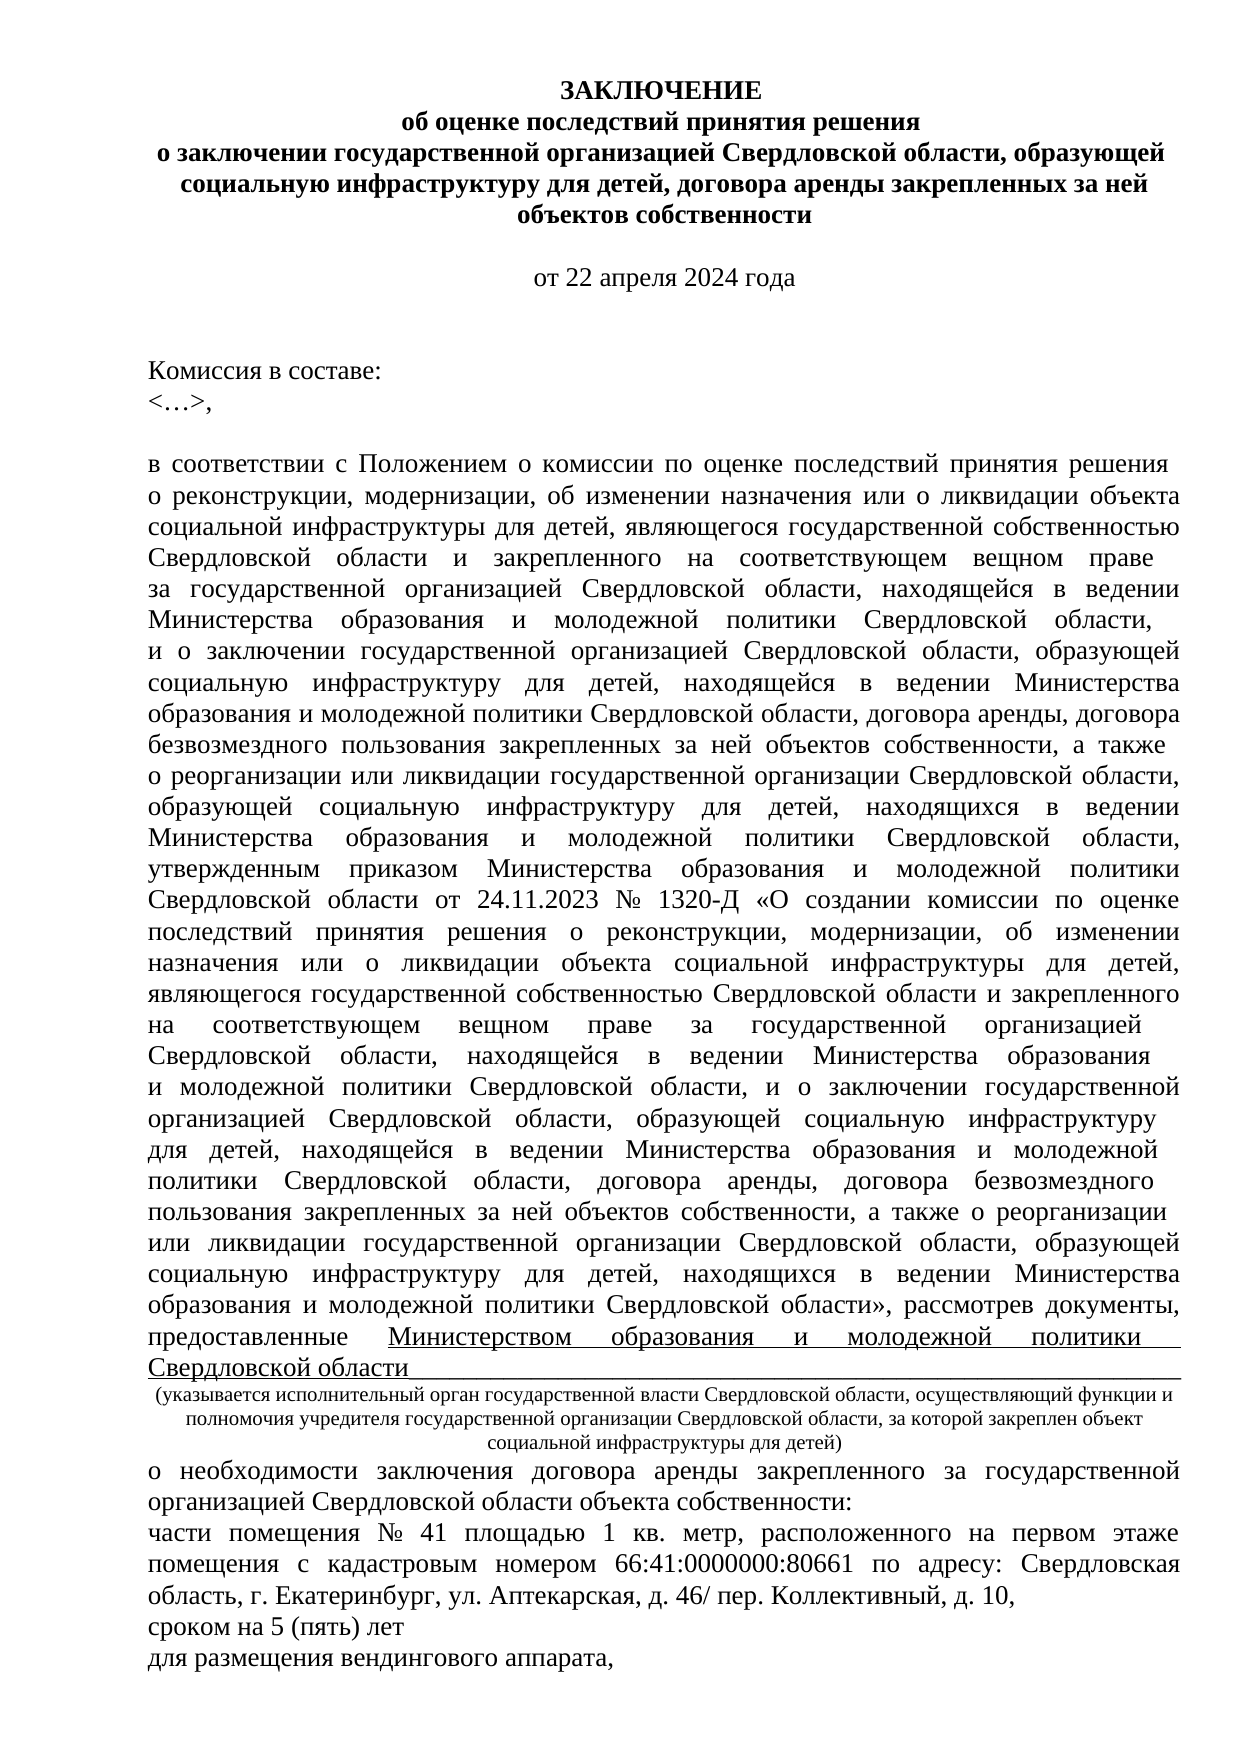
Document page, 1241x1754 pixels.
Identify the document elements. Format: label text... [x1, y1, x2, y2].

text (указывается исполнительный орган государственной власти Свердловской области, осуществляющий функции и полномочия учредителя государственной организации Свердловской области, за которой закреплен объект социальной инфраструктуры для детей) [148, 1382, 1181, 1454]
text от 22 апреля 2024 года [148, 261, 1181, 292]
text сроком на 5 (пять) лет [148, 1610, 1181, 1641]
text для размещения вендингового аппарата, [148, 1641, 1181, 1672]
text в соответствии с Положением о комиссии по оценке последствий принятия решения о реконструкции, модернизации, об изменении назначения или о ликвидации объекта социальной инфраструктуры для детей, являющегося государственной собственностью Свердловской области и закрепленного на соответствующем вещном праве за государственной организацией Свердловской области, находящейся в ведении Министерства образования и молодежной политики Свердловской области, и о заключении государственной организацией Свердловской области, образующей социальную инфраструктуру для детей, находящейся в ведении Министерства образования и молодежной политики Свердловской области, договора аренды, договора безвозмездного пользования закрепленных за ней объектов собственности, а также о реорганизации или ликвидации государственной организации Свердловской области, образующей социальную инфраструктуру для детей, находящихся в ведении Министерства образования и молодежной политики Свердловской области, утвержденным приказом Министерства образования и молодежной политики Свердловской области от 24.11.2023 № 1320-Д «О создании комиссии по оценке последствий принятия решения о реконструкции, модернизации, об изменении назначения или о ликвидации объекта социальной инфраструктуры для детей, являющегося государственной собственностью Свердловской области и закрепленного на соответствующем вещном праве за государственной организацией Свердловской области, находящейся в ведении Министерства образования и молодежной политики Свердловской области, и о заключении государственной организацией Свердловской области, образующей социальную инфраструктуру для детей, находящейся в ведении Министерства образования и молодежной политики Свердловской области, договора аренды, договора безвозмездного пользования закрепленных за ней объектов собственности, а также о реорганизации или ликвидации государственной организации Свердловской области, образующей социальную инфраструктуру для детей, находящихся в ведении Министерства образования и молодежной политики Свердловской области», рассмотрев документы, предоставленные Министерством образования и молодежной политики Свердловской области_________________________________________________________ [148, 448, 1181, 1378]
text <…>, [148, 385, 1181, 416]
text ЗАКЛЮЧЕНИЕ [148, 74, 1181, 105]
text об оценке последствий принятия решения о заключении государственной организацией Свердловской области, образующей социальную инфраструктуру для детей, договора аренды закрепленных за ней объектов собственности [148, 105, 1181, 229]
text Комиссия в составе: [148, 354, 1181, 385]
text части помещения № 41 площадью 1 кв. метр, расположенного на первом этаже помещения с кадастровым номером 66:41:0000000:80661 по адресу: Свердловская область, г. Екатеринбург, ул. Аптекарская, д. 46/ пер. Коллективный, д. 10, [148, 1516, 1181, 1610]
text о необходимости заключения договора аренды закрепленного за государственной организацией Свердловской области объекта собственности: [148, 1454, 1181, 1516]
